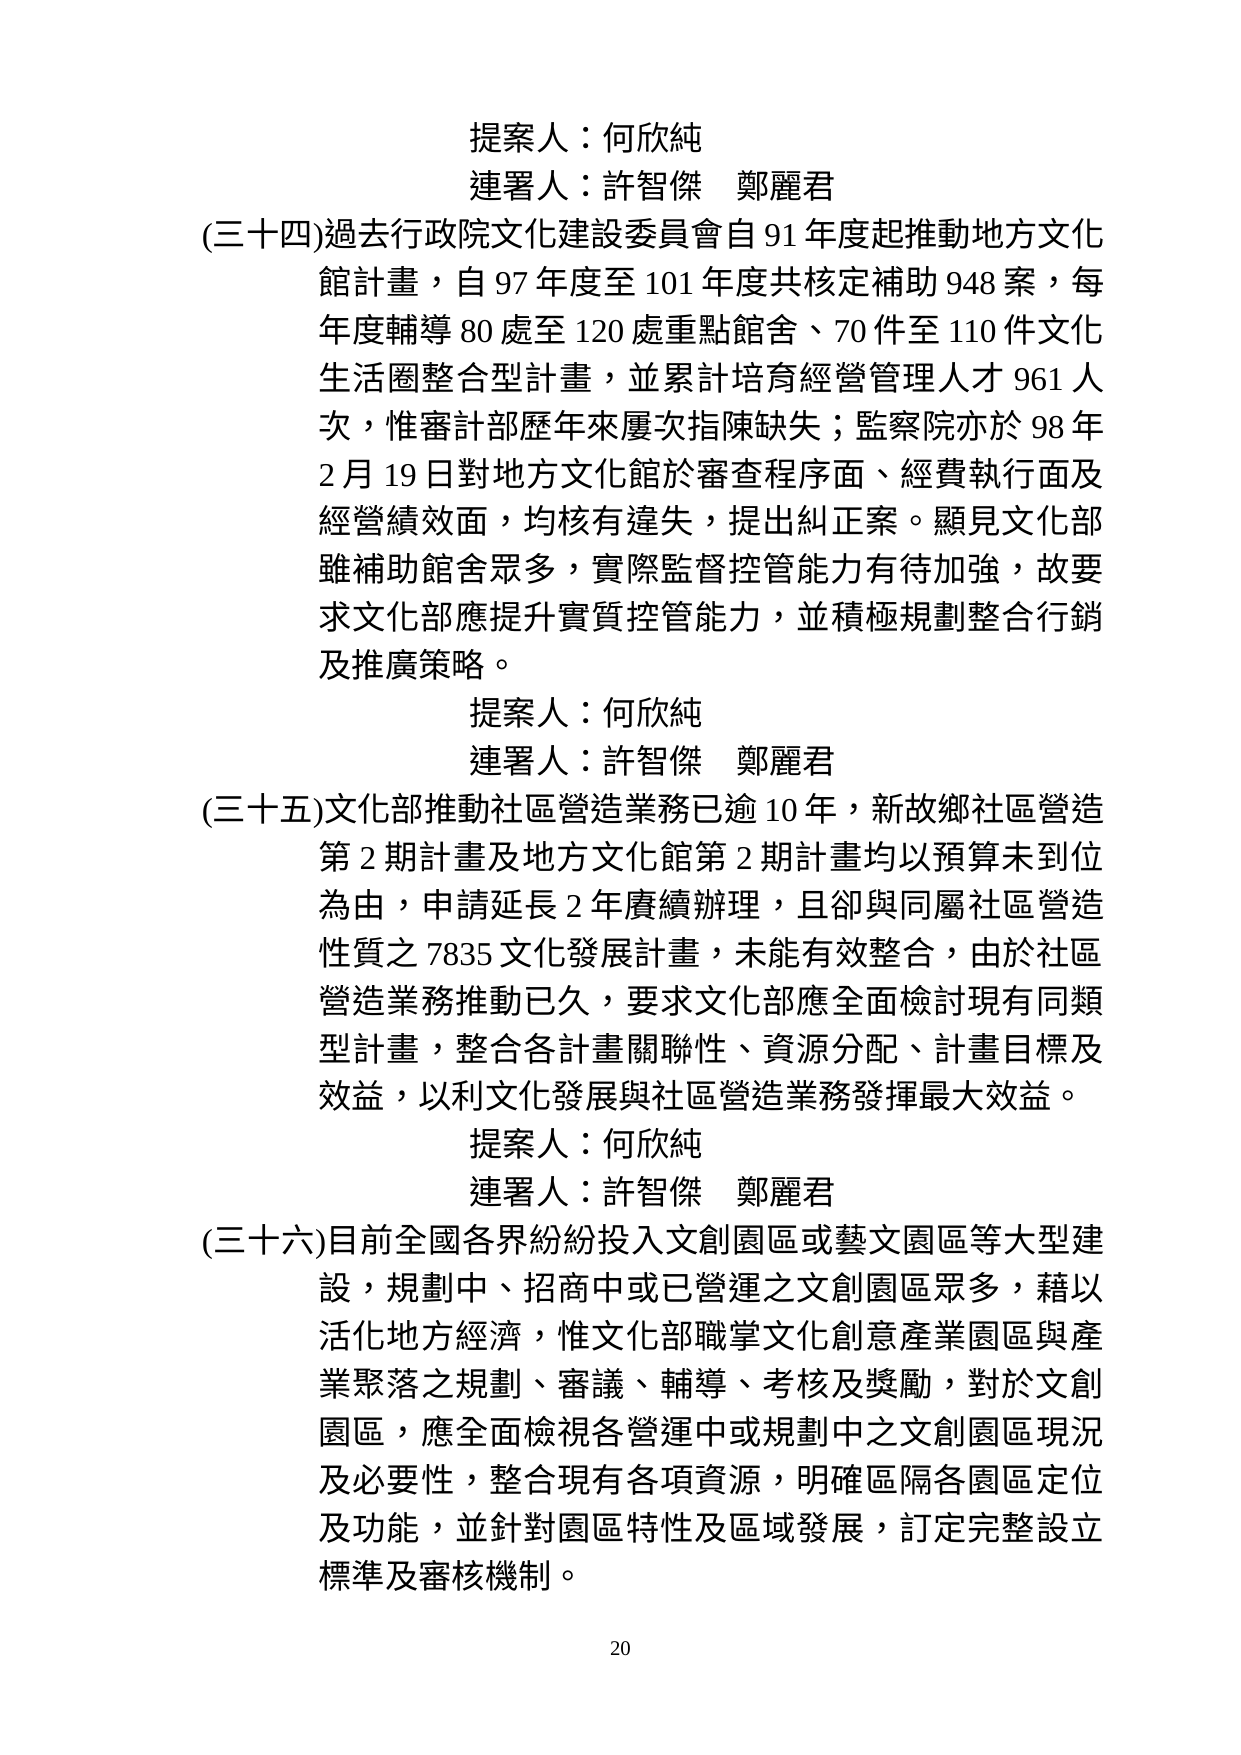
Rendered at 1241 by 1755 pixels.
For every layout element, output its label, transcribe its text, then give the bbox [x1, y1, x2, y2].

text 提案人：何欣純 [136, 112, 1104, 160]
text (三十六)目前全國各界紛紛投入文創園區或藝文園區等大型建設，規劃中、招商中或已營運之文創園區眾多，藉以活化地方經濟，惟文化部職掌文化創意產業園區與產業聚落之規劃、審議、輔導、考核及獎勵，對於文創園區，應全面檢視各營運中或規劃中之文創園區現況及必要性，整合現有各項資源，明確區隔各園區定位及功能，並針對園區特性及區域發展，訂定完整設立標準及審核機制。 [202, 1214, 1104, 1598]
text 提案人：何欣純 [136, 1118, 1104, 1166]
text 提案人：何欣純 [136, 687, 1104, 735]
text 連署人：許智傑 鄭麗君 [136, 1166, 1104, 1214]
text 連署人：許智傑 鄭麗君 [136, 160, 1104, 208]
text 連署人：許智傑 鄭麗君 [136, 735, 1104, 783]
text (三十五)文化部推動社區營造業務已逾10年，新故鄉社區營造第2期計畫及地方文化館第2期計畫均以預算未到位為由，申請延長2年賡續辦理，且卻與同屬社區營造性質之7835文化發展計畫，未能有效整合，由於社區營造業務推動已久，要求文化部應全面檢討現有同類型計畫，整合各計畫關聯性、資源分配、計畫目標及效益，以利文化發展與社區營造業務發揮最大效益。 [202, 783, 1104, 1118]
text (三十四)過去行政院文化建設委員會自91年度起推動地方文化館計畫，自97年度至101年度共核定補助948案，每年度輔導80處至120處重點館舍、70件至110件文化生活圈整合型計畫，並累計培育經營管理人才961人次，惟審計部歷年來屢次指陳缺失；監察院亦於98年2月19日對地方文化館於審查程序面、經費執行面及經營績效面，均核有違失，提出糾正案。顯見文化部雖補助館舍眾多，實際監督控管能力有待加強，故要求文化部應提升實質控管能力，並積極規劃整合行銷及推廣策略。 [202, 208, 1104, 687]
